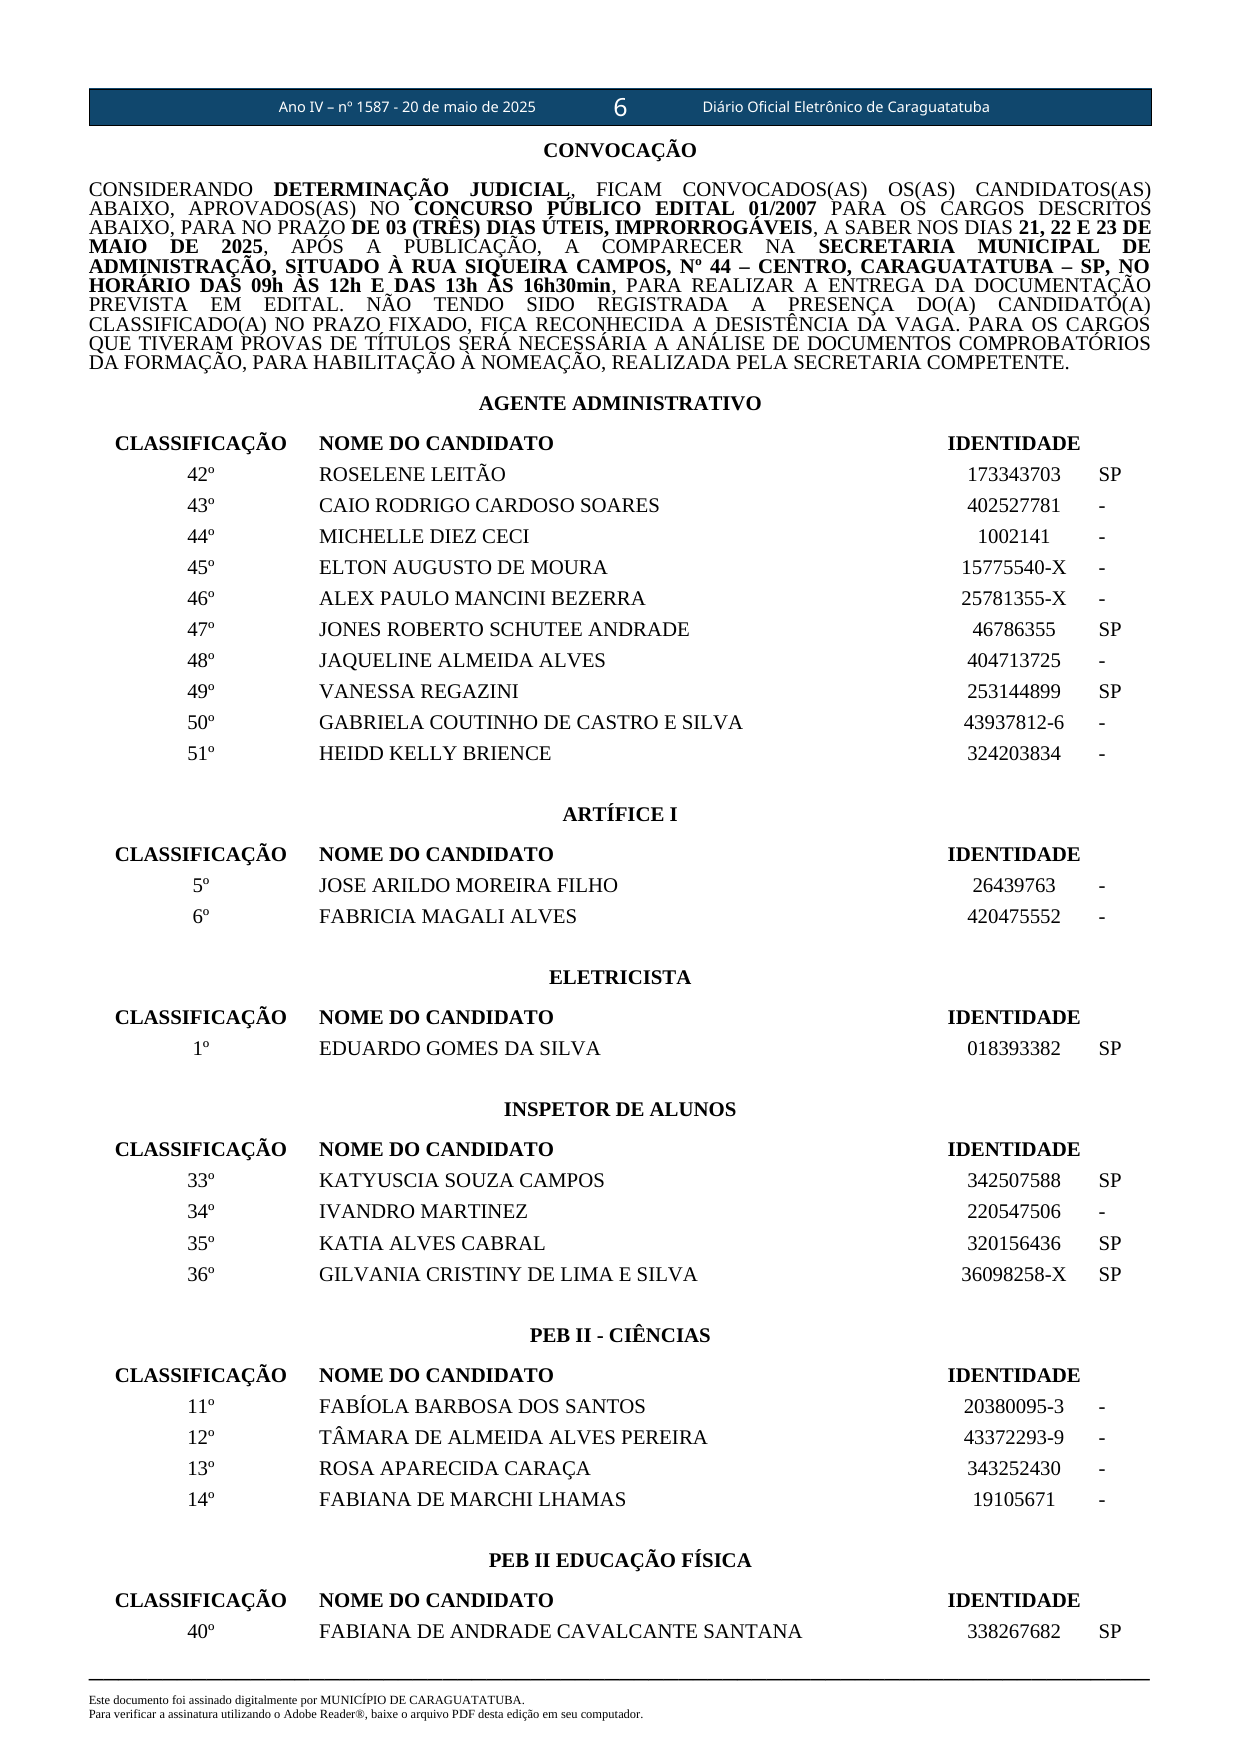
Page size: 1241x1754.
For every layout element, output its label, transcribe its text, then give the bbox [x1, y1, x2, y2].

table_cell JONES ROBERTO SCHUTEE ANDRADE [313, 615, 935, 646]
table_cell 1º [89, 1035, 313, 1066]
table_cell 45º [89, 553, 313, 584]
table_cell 173343703 [935, 460, 1092, 491]
table_cell 43º [89, 491, 313, 522]
table_cell 49º [89, 677, 313, 708]
table_cell 324203834 [935, 739, 1092, 770]
table_cell SP [1093, 615, 1152, 646]
table_header [1093, 825, 1152, 871]
table_cell CAIO RODRIGO CARDOSO SOARES [313, 491, 935, 522]
table_header [1093, 1121, 1152, 1167]
table_cell FABÍOLA BARBOSA DOS SANTOS [313, 1392, 935, 1423]
table_cell SP [1093, 677, 1152, 708]
table_cell - [1093, 903, 1152, 933]
table_cell - [1093, 1392, 1152, 1423]
text CONVOCAÇÃO [88, 142, 1152, 161]
table_cell 404713725 [935, 646, 1092, 677]
table_cell - [1093, 491, 1152, 522]
table_cell SP [1093, 1617, 1152, 1648]
table_cell - [1093, 646, 1152, 677]
table_cell - [1093, 1485, 1152, 1516]
table_header IDENTIDADE [935, 1346, 1092, 1392]
table_cell 35º [89, 1229, 313, 1260]
table_cell SP [1093, 1260, 1152, 1291]
table_header IDENTIDADE [935, 414, 1092, 460]
text ARTÍFICE I [88, 806, 1152, 825]
table_cell VANESSA REGAZINI [313, 677, 935, 708]
table_cell 19105671 [935, 1485, 1092, 1516]
text INSPETOR DE ALUNOS [88, 1101, 1152, 1121]
table_header NOME DO CANDIDATO [313, 1571, 935, 1617]
table_cell 253144899 [935, 677, 1092, 708]
table_cell SP [1093, 460, 1152, 491]
table_cell 342507588 [935, 1167, 1092, 1198]
table_cell GABRIELA COUTINHO DE CASTRO E SILVA [313, 708, 935, 739]
table_header IDENTIDADE [935, 1571, 1092, 1617]
table_cell SP [1093, 1167, 1152, 1198]
table_cell 5º [89, 871, 313, 902]
table_cell SP [1093, 1035, 1152, 1066]
table_cell - [1093, 1454, 1152, 1485]
table_header NOME DO CANDIDATO [313, 989, 935, 1034]
table_header CLASSIFICAÇÃO [89, 414, 313, 460]
table_header [1093, 414, 1152, 460]
table_cell 44º [89, 522, 313, 553]
table_cell 33º [89, 1167, 313, 1198]
table_header [1093, 1346, 1152, 1392]
table_header NOME DO CANDIDATO [313, 825, 935, 871]
table_cell 220547506 [935, 1198, 1092, 1229]
table_cell - [1093, 553, 1152, 584]
table_cell ROSELENE LEITÃO [313, 460, 935, 491]
table_cell 402527781 [935, 491, 1092, 522]
table_cell GILVANIA CRISTINY DE LIMA E SILVA [313, 1260, 935, 1291]
table_header CLASSIFICAÇÃO [89, 1571, 313, 1617]
table_cell 14º [89, 1485, 313, 1516]
table_header [1093, 989, 1152, 1034]
table_cell 42º [89, 460, 313, 491]
table_cell 338267682 [935, 1617, 1092, 1648]
table_header IDENTIDADE [935, 989, 1092, 1034]
table_header NOME DO CANDIDATO [313, 1346, 935, 1392]
table_cell - [1093, 708, 1152, 739]
text AGENTE ADMINISTRATIVO [88, 395, 1152, 414]
table_cell 48º [89, 646, 313, 677]
table_cell 47º [89, 615, 313, 646]
table_cell MICHELLE DIEZ CECI [313, 522, 935, 553]
table_cell 6º [89, 903, 313, 933]
table_cell 51º [89, 739, 313, 770]
table_cell FABIANA DE ANDRADE CAVALCANTE SANTANA [313, 1617, 935, 1648]
table_cell 46º [89, 584, 313, 615]
table_header CLASSIFICAÇÃO [89, 1346, 313, 1392]
table_cell - [1093, 584, 1152, 615]
table_cell FABIANA DE MARCHI LHAMAS [313, 1485, 935, 1516]
text PEB II - CIÊNCIAS [88, 1327, 1152, 1346]
table_cell SP [1093, 1229, 1152, 1260]
table_cell 43937812-6 [935, 708, 1092, 739]
table_cell 13º [89, 1454, 313, 1485]
table_cell 40º [89, 1617, 313, 1648]
text ELETRICISTA [88, 969, 1152, 988]
table_cell 1002141 [935, 522, 1092, 553]
table_cell 43372293-9 [935, 1423, 1092, 1454]
table_cell 34º [89, 1198, 313, 1229]
table_cell 20380095-3 [935, 1392, 1092, 1423]
table_header IDENTIDADE [935, 1121, 1092, 1167]
table_header CLASSIFICAÇÃO [89, 1121, 313, 1167]
table_cell EDUARDO GOMES DA SILVA [313, 1035, 935, 1066]
table_header [1093, 1571, 1152, 1617]
table_cell 36098258-X [935, 1260, 1092, 1291]
table_cell 018393382 [935, 1035, 1092, 1066]
table_cell - [1093, 739, 1152, 770]
table_cell FABRICIA MAGALI ALVES [313, 903, 935, 933]
table_cell - [1093, 871, 1152, 902]
table_cell 320156436 [935, 1229, 1092, 1260]
table_cell TÂMARA DE ALMEIDA ALVES PEREIRA [313, 1423, 935, 1454]
text PEB II EDUCAÇÃO FÍSICA [88, 1552, 1152, 1571]
table_header CLASSIFICAÇÃO [89, 825, 313, 871]
table_cell 12º [89, 1423, 313, 1454]
table_cell 36º [89, 1260, 313, 1291]
table_cell 26439763 [935, 871, 1092, 902]
table_cell 343252430 [935, 1454, 1092, 1485]
table_header NOME DO CANDIDATO [313, 414, 935, 460]
table_header NOME DO CANDIDATO [313, 1121, 935, 1167]
table_cell HEIDD KELLY BRIENCE [313, 739, 935, 770]
table_cell 420475552 [935, 903, 1092, 933]
table_cell ROSA APARECIDA CARAÇA [313, 1454, 935, 1485]
table_cell ELTON AUGUSTO DE MOURA [313, 553, 935, 584]
table_cell JAQUELINE ALMEIDA ALVES [313, 646, 935, 677]
table_cell KATIA ALVES CABRAL [313, 1229, 935, 1260]
table_header CLASSIFICAÇÃO [89, 989, 313, 1034]
table_cell 50º [89, 708, 313, 739]
table_cell - [1093, 1198, 1152, 1229]
table_cell IVANDRO MARTINEZ [313, 1198, 935, 1229]
table_cell - [1093, 522, 1152, 553]
table_cell 46786355 [935, 615, 1092, 646]
text CONSIDERANDO DETERMINAÇÃO JUDICIAL, FICAM CONVOCADOS(AS) OS(AS) CANDIDATOS(AS) ABAIXO, APROVADOS(AS) NO CONCURSO PÚBLICO EDITAL 01/2007 PARA OS CARGOS DESCRITOS ABAIXO, PARA NO PRAZO DE 03 (TRÊS) DIAS ÚTEIS, IMPRORROGÁVEIS, A SABER NOS DIAS 21, 22 E 23 DE MAIO DE 2025, APÓS A PUBLICAÇÃO, A COMPARECER NA SECRETARIA MUNICIPAL DE ADMINISTRAÇÃO, SITUADO À RUA SIQUEIRA CAMPOS, Nº 44 – CENTRO, CARAGUATATUBA – SP, NO HORÁRIO DAS 09h ÀS 12h E DAS 13h ÀS 16h30min, PARA REALIZAR A ENTREGA DA DOCUMENTAÇÃO PREVISTA EM EDITAL. NÃO TENDO SIDO REGISTRADA A PRESENÇA DO(A) CANDIDATO(A) CLASSIFICADO(A) NO PRAZO FIXADO, FICA RECONHECIDA A DESISTÊNCIA DA VAGA. PARA OS CARGOS QUE TIVERAM PROVAS DE TÍTULOS SERÁ NECESSÁRIA A ANÁLISE DE DOCUMENTOS COMPROBATÓRIOS DA FORMAÇÃO, PARA HABILITAÇÃO À NOMEAÇÃO, REALIZADA PELA SECRETARIA COMPETENTE. [88, 182, 1152, 374]
table_cell JOSE ARILDO MOREIRA FILHO [313, 871, 935, 902]
table_cell 11º [89, 1392, 313, 1423]
table_header IDENTIDADE [935, 825, 1092, 871]
table_cell ALEX PAULO MANCINI BEZERRA [313, 584, 935, 615]
table_cell 25781355-X [935, 584, 1092, 615]
table_cell KATYUSCIA SOUZA CAMPOS [313, 1167, 935, 1198]
table_cell - [1093, 1423, 1152, 1454]
table_cell 15775540-X [935, 553, 1092, 584]
